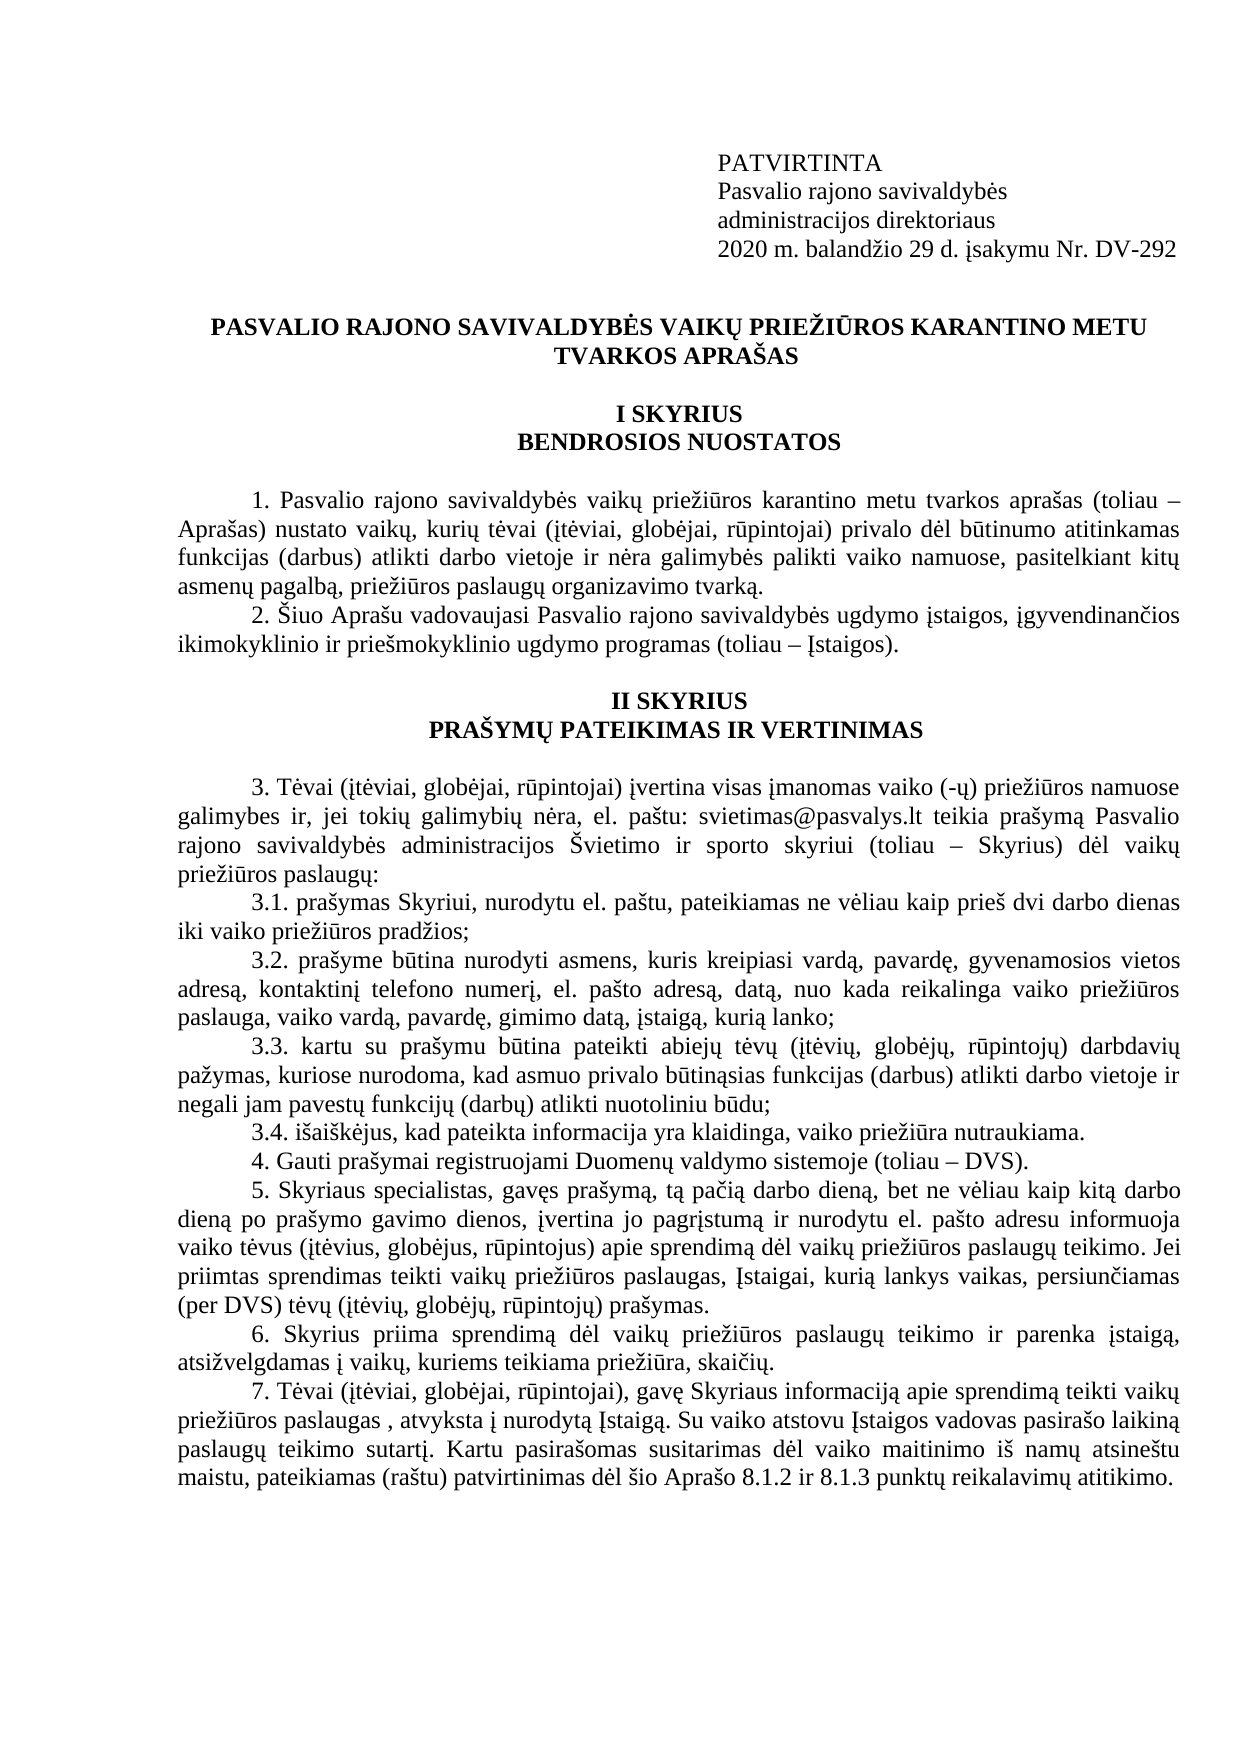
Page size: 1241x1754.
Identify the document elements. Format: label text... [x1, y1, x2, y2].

text 4. Gauti prašymai registruojami Duomenų valdymo sistemoje (toliau – DVS). [177, 1146, 1181, 1175]
text II SKYRIUS [177, 686, 1181, 715]
text 2. Šiuo Aprašu vadovaujasi Pasvalio rajono savivaldybės ugdymo įstaigos, įgyvendinančios ikimokyklinio ir priešmokyklinio ugdymo programas (toliau – Įstaigos). [177, 600, 1181, 657]
text PRAŠYMŲ PATEIKIMAS IR VERTINIMAS [177, 715, 1181, 744]
text I SKYRIUS [177, 399, 1181, 427]
text Pasvalio rajono savivaldybės [717, 176, 1181, 205]
text 3.4. išaiškėjus, kad pateikta informacija yra klaidinga, vaiko priežiūra nutraukiama. [177, 1117, 1181, 1146]
text 5. Skyriaus specialistas, gavęs prašymą, tą pačią darbo dieną, bet ne vėliau kaip kitą darbo dieną po prašymo gavimo dienos, įvertina jo pagrįstumą ir nurodytu el. pašto adresu informuoja vaiko tėvus (įtėvius, globėjus, rūpintojus) apie sprendimą dėl vaikų priežiūros paslaugų teikimo. Jei priimtas sprendimas teikti vaikų priežiūros paslaugas, Įstaigai, kurią lankys vaikas, persiunčiamas (per DVS) tėvų (įtėvių, globėjų, rūpintojų) prašymas. [177, 1175, 1181, 1319]
text 7. Tėvai (įtėviai, globėjai, rūpintojai), gavę Skyriaus informaciją apie sprendimą teikti vaikų priežiūros paslaugas , atvyksta į nurodytą Įstaigą. Su vaiko atstovu Įstaigos vadovas pasirašo laikiną paslaugų teikimo sutartį. Kartu pasirašomas susitarimas dėl vaiko maitinimo iš namų atsineštu maistu, pateikiamas (raštu) patvirtinimas dėl šio Aprašo 8.1.2 ir 8.1.3 punktų reikalavimų atitikimo. [177, 1376, 1181, 1491]
text 3.2. prašyme būtina nurodyti asmens, kuris kreipiasi vardą, pavardę, gyvenamosios vietos adresą, kontaktinį telefono numerį, el. pašto adresą, datą, nuo kada reikalinga vaiko priežiūros paslauga, vaiko vardą, pavardę, gimimo datą, įstaigą, kurią lanko; [177, 945, 1181, 1031]
text BENDROSIOS NUOSTATOS [177, 427, 1181, 456]
text 3. Tėvai (įtėviai, globėjai, rūpintojai) įvertina visas įmanomas vaiko (-ų) priežiūros namuose galimybes ir, jei tokių galimybių nėra, el. paštu: svietimas@pasvalys.lt teikia prašymą Pasvalio rajono savivaldybės administracijos Švietimo ir sporto skyriui (toliau – Skyrius) dėl vaikų priežiūros paslaugų: [177, 772, 1181, 887]
text PASVALIO RAJONO SAVIVALDYBĖS VAIKŲ PRIEŽIŪROS KARANTINO METU TVARKOS APRAŠAS [177, 312, 1181, 370]
text 2020 m. balandžio 29 d. įsakymu Nr. DV-292 [717, 234, 1181, 263]
text PATVIRTINTA [717, 148, 1181, 176]
text 3.1. prašymas Skyriui, nurodytu el. paštu, pateikiamas ne vėliau kaip prieš dvi darbo dienas iki vaiko priežiūros pradžios; [177, 887, 1181, 945]
text 1. Pasvalio rajono savivaldybės vaikų priežiūros karantino metu tvarkos aprašas (toliau – Aprašas) nustato vaikų, kurių tėvai (įtėviai, globėjai, rūpintojai) privalo dėl būtinumo atitinkamas funkcijas (darbus) atlikti darbo vietoje ir nėra galimybės palikti vaiko namuose, pasitelkiant kitų asmenų pagalbą, priežiūros paslaugų organizavimo tvarką. [177, 485, 1181, 600]
text 6. Skyrius priima sprendimą dėl vaikų priežiūros paslaugų teikimo ir parenka įstaigą, atsižvelgdamas į vaikų, kuriems teikiama priežiūra, skaičių. [177, 1319, 1181, 1376]
text administracijos direktoriaus [717, 205, 1181, 234]
text 3.3. kartu su prašymu būtina pateikti abiejų tėvų (įtėvių, globėjų, rūpintojų) darbdavių pažymas, kuriose nurodoma, kad asmuo privalo būtinąsias funkcijas (darbus) atlikti darbo vietoje ir negali jam pavestų funkcijų (darbų) atlikti nuotoliniu būdu; [177, 1031, 1181, 1117]
